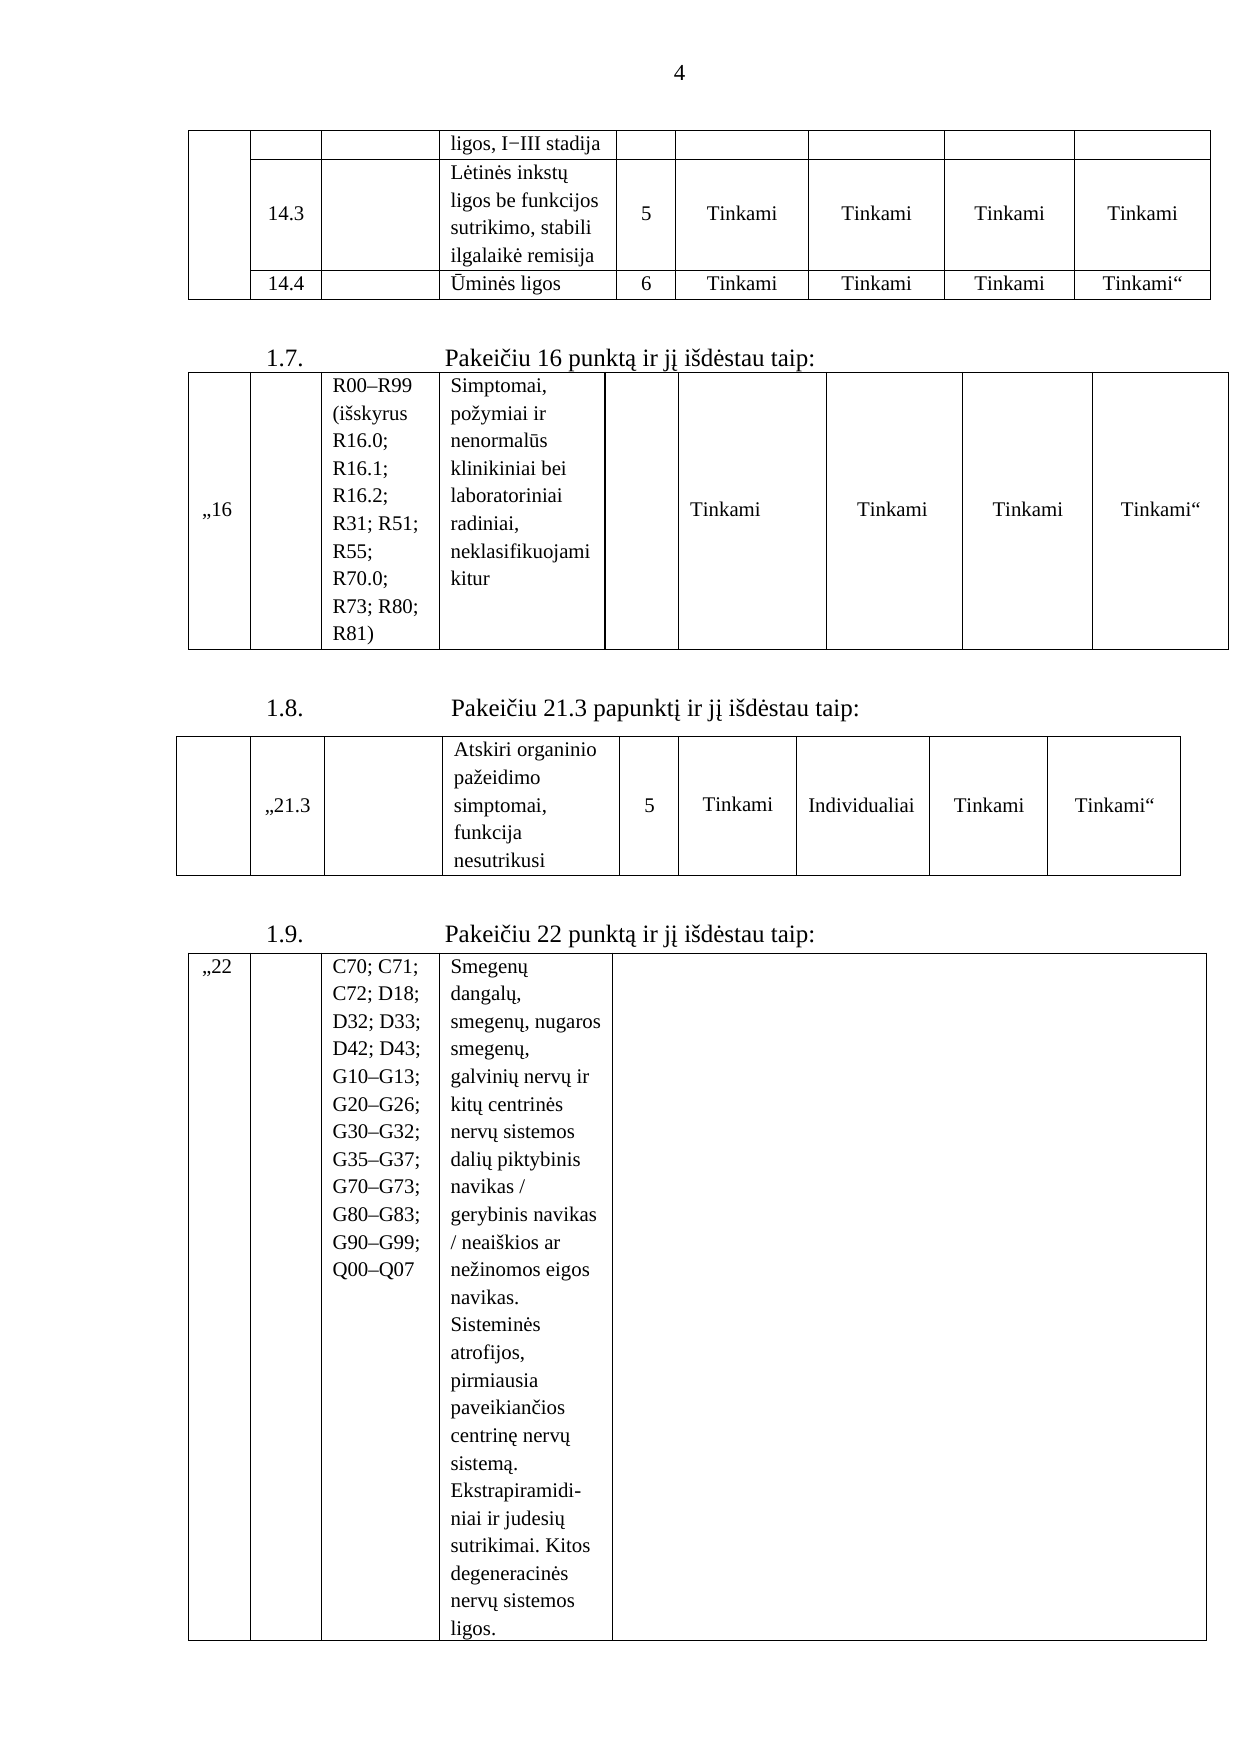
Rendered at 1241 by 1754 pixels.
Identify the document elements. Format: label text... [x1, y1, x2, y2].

table_cell [617, 131, 675, 159]
table_cell [945, 131, 1074, 159]
table_header Tinkami [679, 373, 826, 649]
table_header [325, 737, 442, 875]
table_cell Tinkami [945, 271, 1074, 299]
table_cell 5 [617, 160, 675, 270]
table_header Tinkami“ [1048, 737, 1180, 875]
table_header [189, 131, 250, 299]
table_cell Tinkami [809, 271, 944, 299]
table_header Atskiri organinio pažeidimo simptomai, funkcija nesutrikusi [443, 737, 619, 875]
table_header [177, 737, 250, 875]
table_header Tinkami [963, 373, 1092, 649]
table_cell 6 [617, 271, 675, 299]
table_cell [676, 131, 808, 159]
table_header [251, 954, 321, 1640]
table_header „21.3 [251, 737, 324, 875]
table_cell Tinkami [809, 160, 944, 270]
table_cell Lėtinės inkstų ligos be funkcijos sutrikimo, stabili ilgalaikė remisija [440, 160, 616, 270]
table_cell Ūminės ligos [440, 271, 616, 299]
text 1.7. Pakeičiu 16 punktą ir jį išdėstau taip: [266, 343, 1181, 372]
table_header Smegenų dangalų, smegenų, nugaros smegenų, galvinių nervų ir kitų centrinės nervų sistemos dalių piktybinis navikas / gerybinis navikas / neaiškios ar nežinomos eigos navikas. Sisteminės atrofijos, pirmiausia paveikiančios centrinę nervų sistemą. Ekstrapiramidi-niai ir judesių sutrikimai. Kitos degeneracinės nervų sistemos ligos. [440, 954, 612, 1640]
text 1.8. Pakeičiu 21.3 papunktį ir jį išdėstau taip: [266, 693, 1181, 722]
text 1.9. Pakeičiu 22 punktą ir jį išdėstau taip: [266, 919, 1181, 948]
table_cell ligos, I−III stadija [440, 131, 616, 159]
table_header Tinkami [930, 737, 1047, 875]
table_header Tinkami“ [1093, 373, 1228, 649]
table_cell 14.4 [251, 271, 321, 299]
table_header Simptomai, požymiai ir nenormalūs klinikiniai bei laboratoriniai radiniai, neklasifikuojami kitur [440, 373, 604, 649]
table_header [613, 954, 1206, 1640]
table_cell Tinkami [945, 160, 1074, 270]
table_header „22 [189, 954, 250, 1640]
table_cell [251, 131, 321, 159]
table_cell Tinkami“ [1075, 271, 1210, 299]
table_cell [1075, 131, 1210, 159]
table_cell Tinkami [676, 271, 808, 299]
table_cell Tinkami [676, 160, 808, 270]
table_header Tinkami [679, 737, 796, 875]
table_header Tinkami [827, 373, 962, 649]
table_cell Tinkami [1075, 160, 1210, 270]
table_header C70; C71; C72; D18; D32; D33; D42; D43; G10–G13; G20–G26; G30–G32; G35–G37; G70–G73; G80–G83; G90–G99; Q00–Q07 [322, 954, 439, 1640]
table_header „16 [189, 373, 250, 649]
table_cell [322, 131, 439, 159]
table_cell [322, 271, 439, 299]
table_header R00–R99 (išskyrus R16.0; R16.1; R16.2; R31; R51; R55; R70.0; R73; R80; R81) [322, 373, 439, 649]
table_cell [322, 160, 439, 270]
table_cell 14.3 [251, 160, 321, 270]
table_header Individualiai [797, 737, 929, 875]
table_header [606, 373, 678, 649]
table_cell [809, 131, 944, 159]
table_header [251, 373, 321, 649]
table_header 5 [620, 737, 678, 875]
